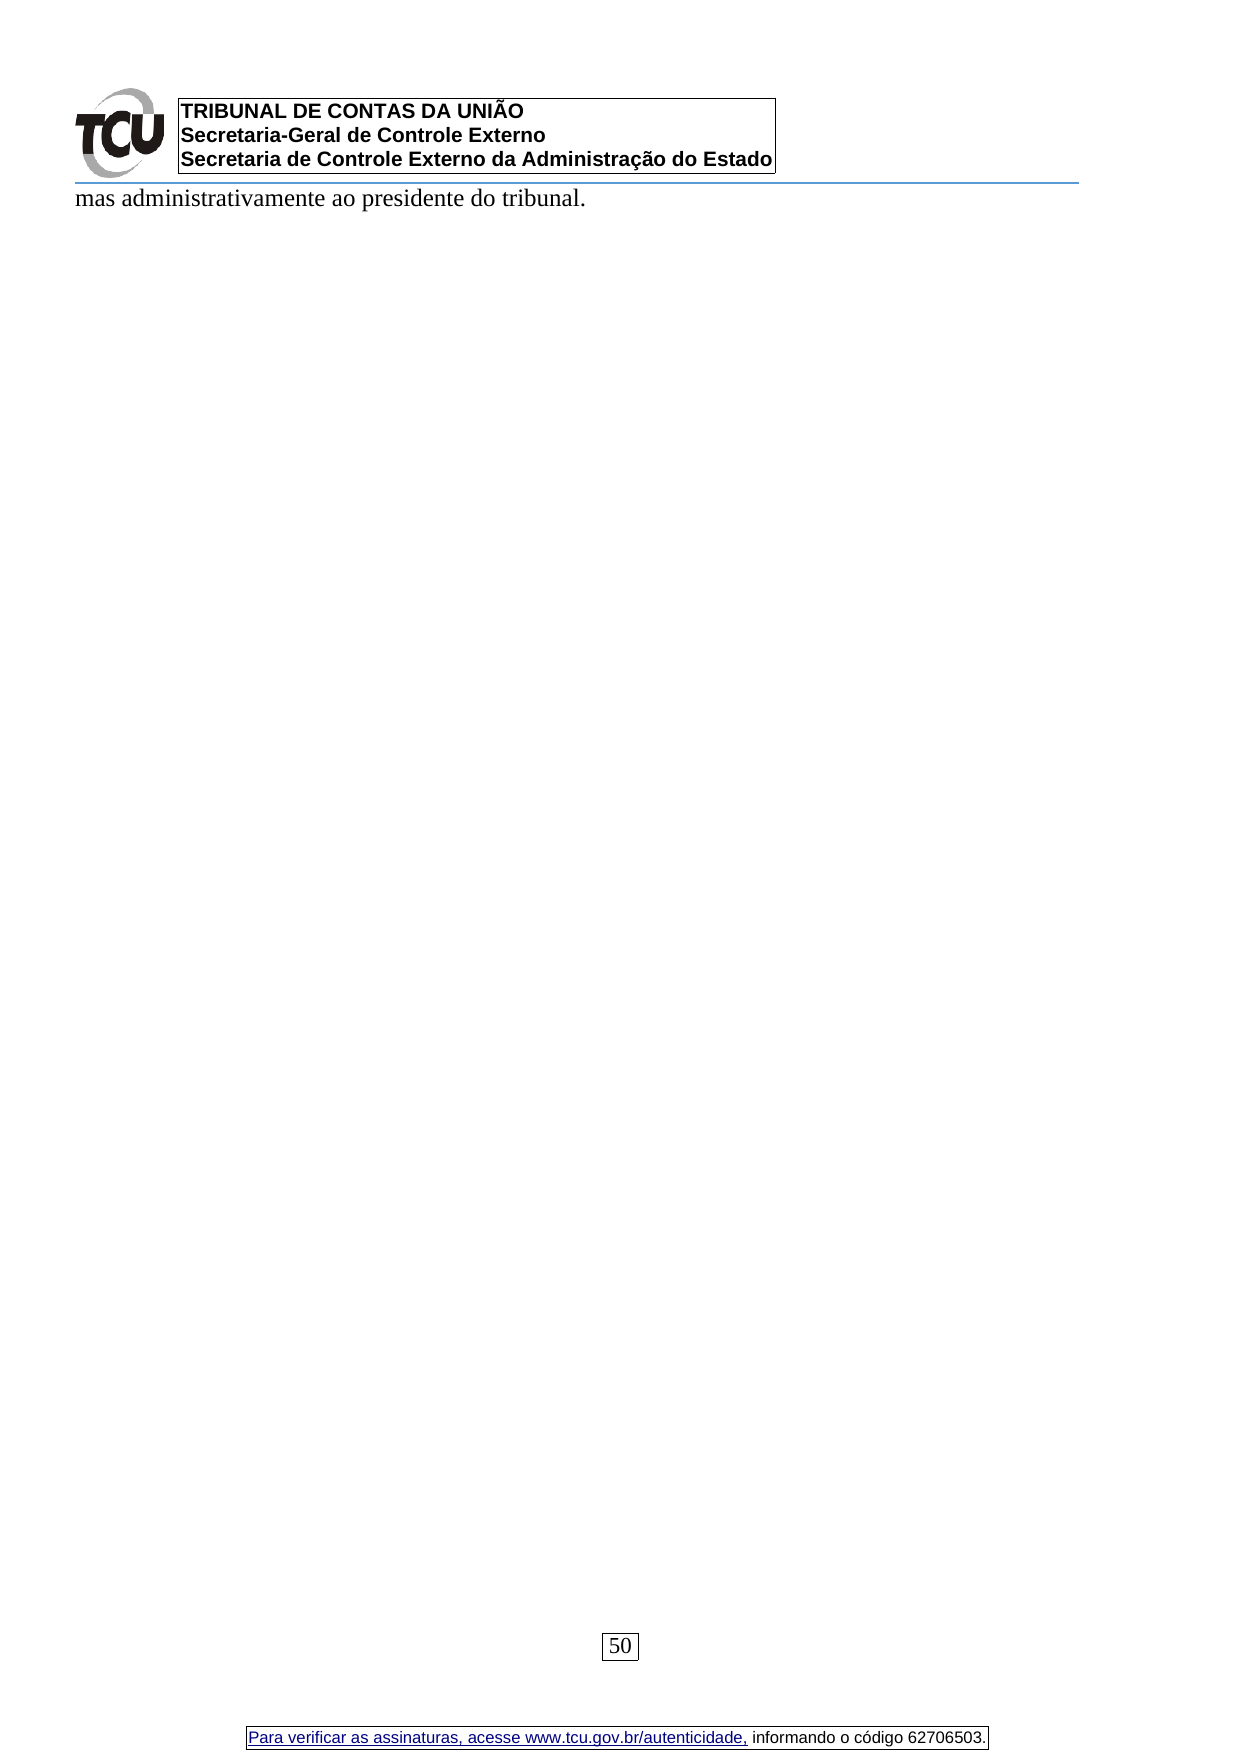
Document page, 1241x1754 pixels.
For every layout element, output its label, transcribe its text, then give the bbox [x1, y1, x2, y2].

list mas administrativamente ao presidente do tribunal. [75, 183, 1166, 212]
picture [75, 88, 164, 178]
